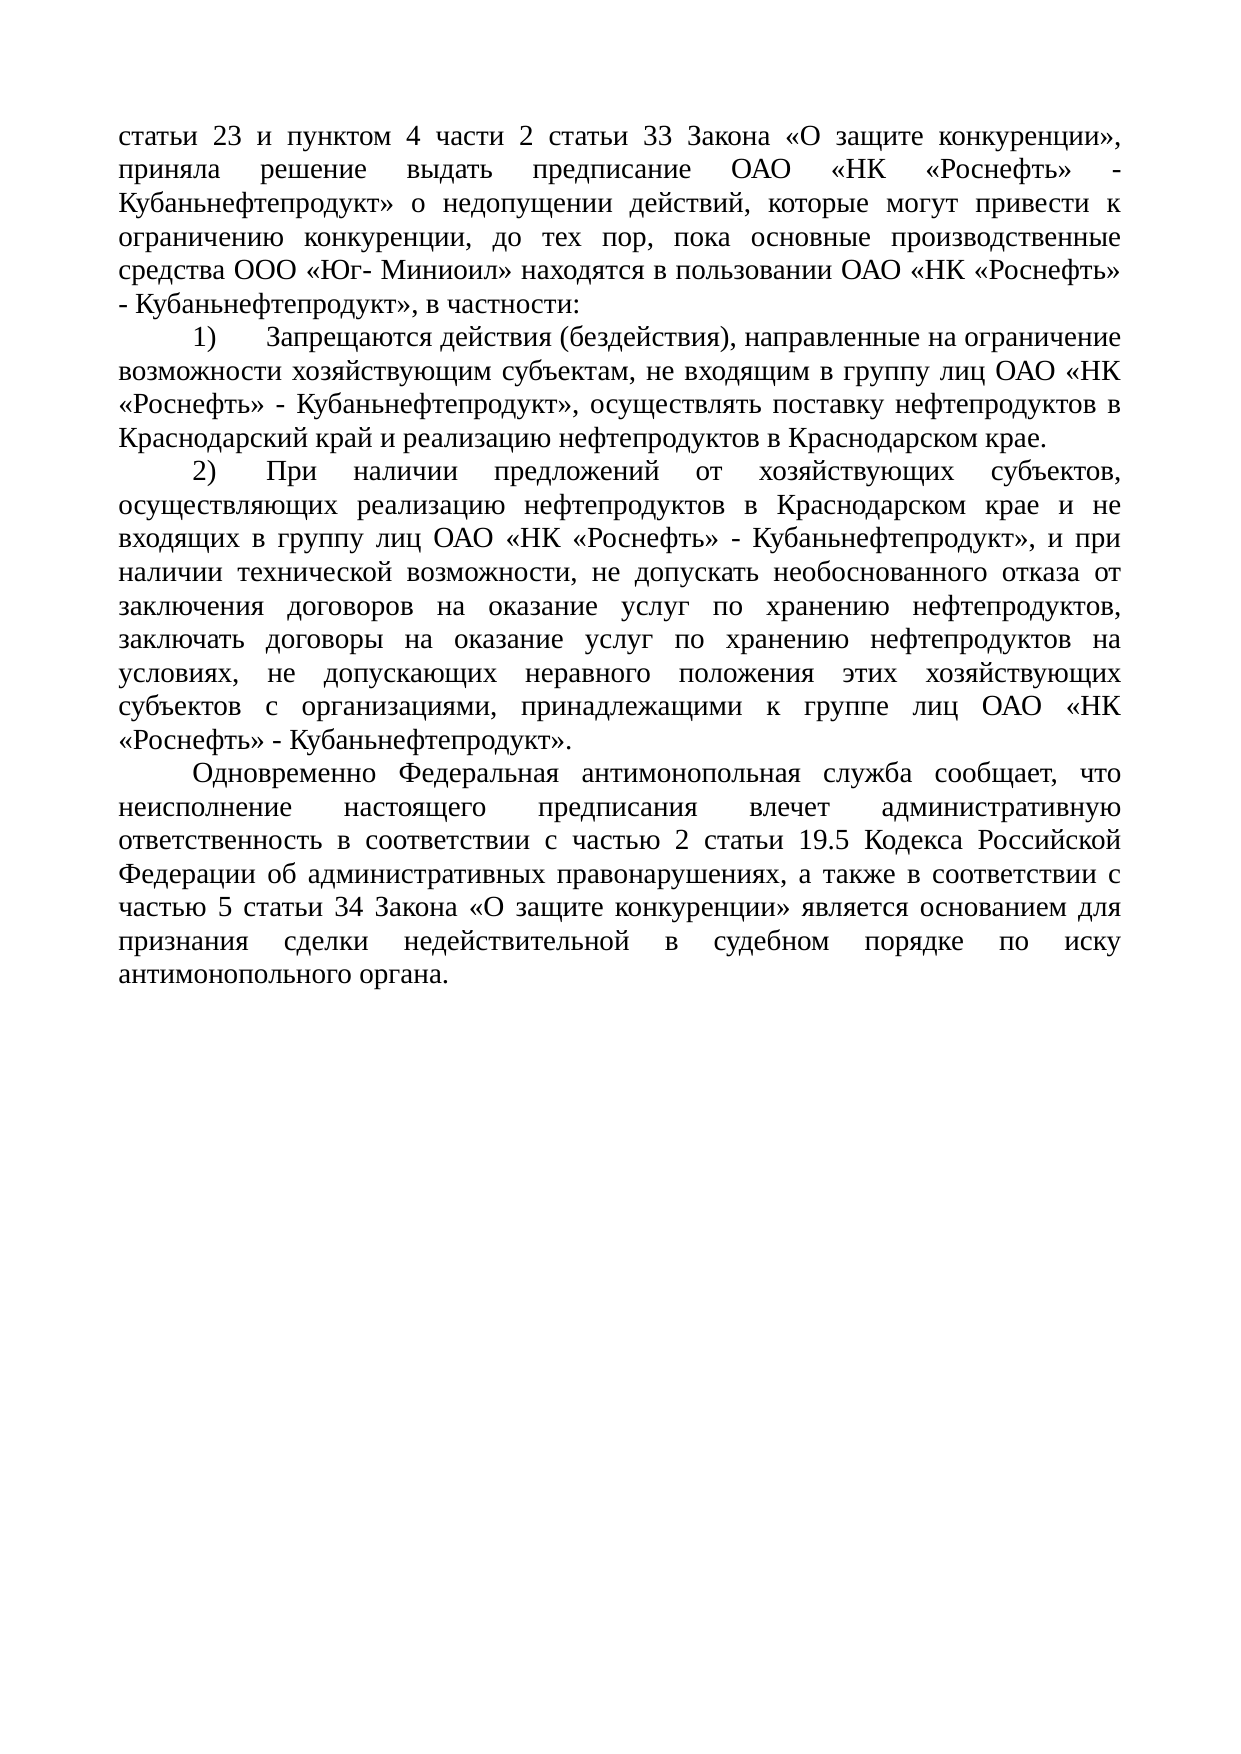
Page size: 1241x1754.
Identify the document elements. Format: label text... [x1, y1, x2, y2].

list Запрещаются действия (бездействия), направленные на ограничение возможности хозяйствующим субъектам, не входящим в группу лиц ОАО «НК «Роснефть» - Кубаньнефтепродукт», осуществлять поставку нефтепродуктов в Краснодарский край и реализацию нефтепродуктов в Краснодарском крае. [118, 319, 1122, 453]
text Одновременно Федеральная антимонопольная служба сообщает, что неисполнение настоящего предписания влечет административную ответственность в соответствии с частью 2 статьи 19.5 Кодекса Российской Федерации об административных правонарушениях, а также в соответствии с частью 5 статьи 34 Закона «О защите конкуренции» является основанием для признания сделки недействительной в судебном порядке по иску антимонопольного органа. [118, 755, 1122, 990]
text статьи 23 и пунктом 4 части 2 статьи 33 Закона «О защите конкуренции», приняла решение выдать предписание ОАО «НК «Роснефть» - Кубаньнефтепродукт» о недопущении действий, которые могут привести к ограничению конкуренции, до тех пор, пока основные производственные средства ООО «Юг- Миниоил» находятся в пользовании ОАО «НК «Роснефть» - Кубаньнефтепродукт», в частности: [118, 118, 1122, 319]
list При наличии предложений от хозяйствующих субъектов, осуществляющих реализацию нефтепродуктов в Краснодарском крае и не входящих в группу лиц ОАО «НК «Роснефть» - Кубаньнефтепродукт», и при наличии технической возможности, не допускать необоснованного отказа от заключения договоров на оказание услуг по хранению нефтепродуктов, заключать договоры на оказание услуг по хранению нефтепродуктов на условиях, не допускающих неравного положения этих хозяйствующих субъектов с организациями, принадлежащими к группе лиц ОАО «НК «Роснефть» - Кубаньнефтепродукт». [118, 453, 1122, 755]
